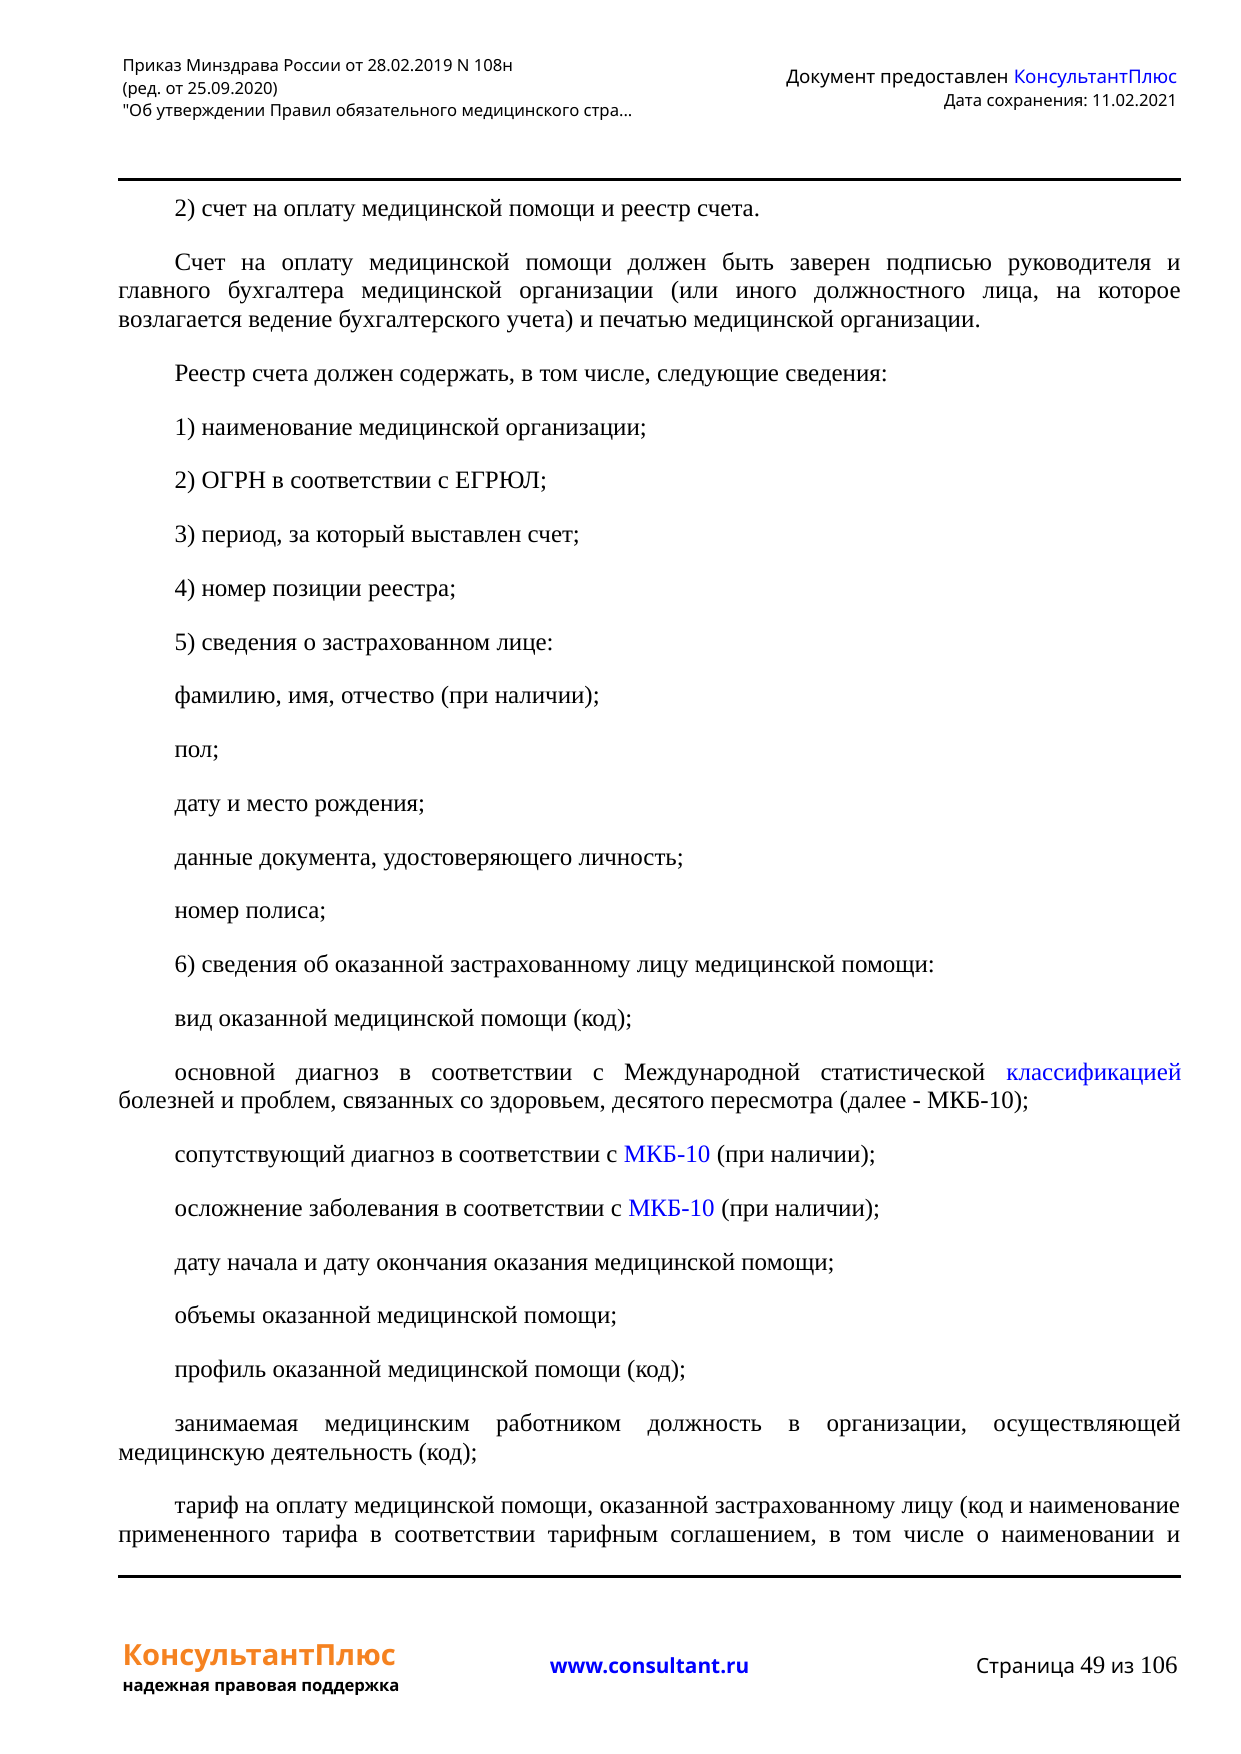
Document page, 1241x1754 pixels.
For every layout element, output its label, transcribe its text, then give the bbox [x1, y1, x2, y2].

text занимаемая медицинским работником должность в организации, осуществляющей медицинскую деятельность (код); [118, 1408, 1181, 1465]
text пол; [118, 734, 1181, 763]
text 4) номер позиции реестра; [118, 573, 1181, 602]
text фамилию, имя, отчество (при наличии); [118, 680, 1181, 709]
text тариф на оплату медицинской помощи, оказанной застрахованному лицу (код и наименование примененного тарифа в соответствии тарифным соглашением, в том числе о наименовании и [118, 1490, 1181, 1548]
text 3) период, за который выставлен счет; [118, 519, 1181, 548]
text профиль оказанной медицинской помощи (код); [118, 1354, 1181, 1383]
text 2) ОГРН в соответствии с ЕГРЮЛ; [118, 465, 1181, 494]
text 2) счет на оплату медицинской помощи и реестр счета. [118, 193, 1181, 222]
text Счет на оплату медицинской помощи должен быть заверен подписью руководителя и главного бухгалтера медицинской организации (или иного должностного лица, на которое возлагается ведение бухгалтерского учета) и печатью медицинской организации. [118, 247, 1181, 333]
text объемы оказанной медицинской помощи; [118, 1300, 1181, 1329]
text основной диагноз в соответствии с Международной статистической классификацией болезней и проблем, связанных со здоровьем, десятого пересмотра (далее - МКБ-10); [118, 1057, 1181, 1114]
text данные документа, удостоверяющего личность; [118, 842, 1181, 870]
text 5) сведения о застрахованном лице: [118, 627, 1181, 655]
text сопутствующий диагноз в соответствии с МКБ-10 (при наличии); [118, 1139, 1181, 1168]
text Реестр счета должен содержать, в том числе, следующие сведения: [118, 358, 1181, 387]
text дату и место рождения; [118, 788, 1181, 817]
text 1) наименование медицинской организации; [118, 412, 1181, 440]
text осложнение заболевания в соответствии с МКБ-10 (при наличии); [118, 1193, 1181, 1222]
text номер полиса; [118, 895, 1181, 924]
text вид оказанной медицинской помощи (код); [118, 1003, 1181, 1032]
text 6) сведения об оказанной застрахованному лицу медицинской помощи: [118, 949, 1181, 978]
text дату начала и дату окончания оказания медицинской помощи; [118, 1247, 1181, 1275]
